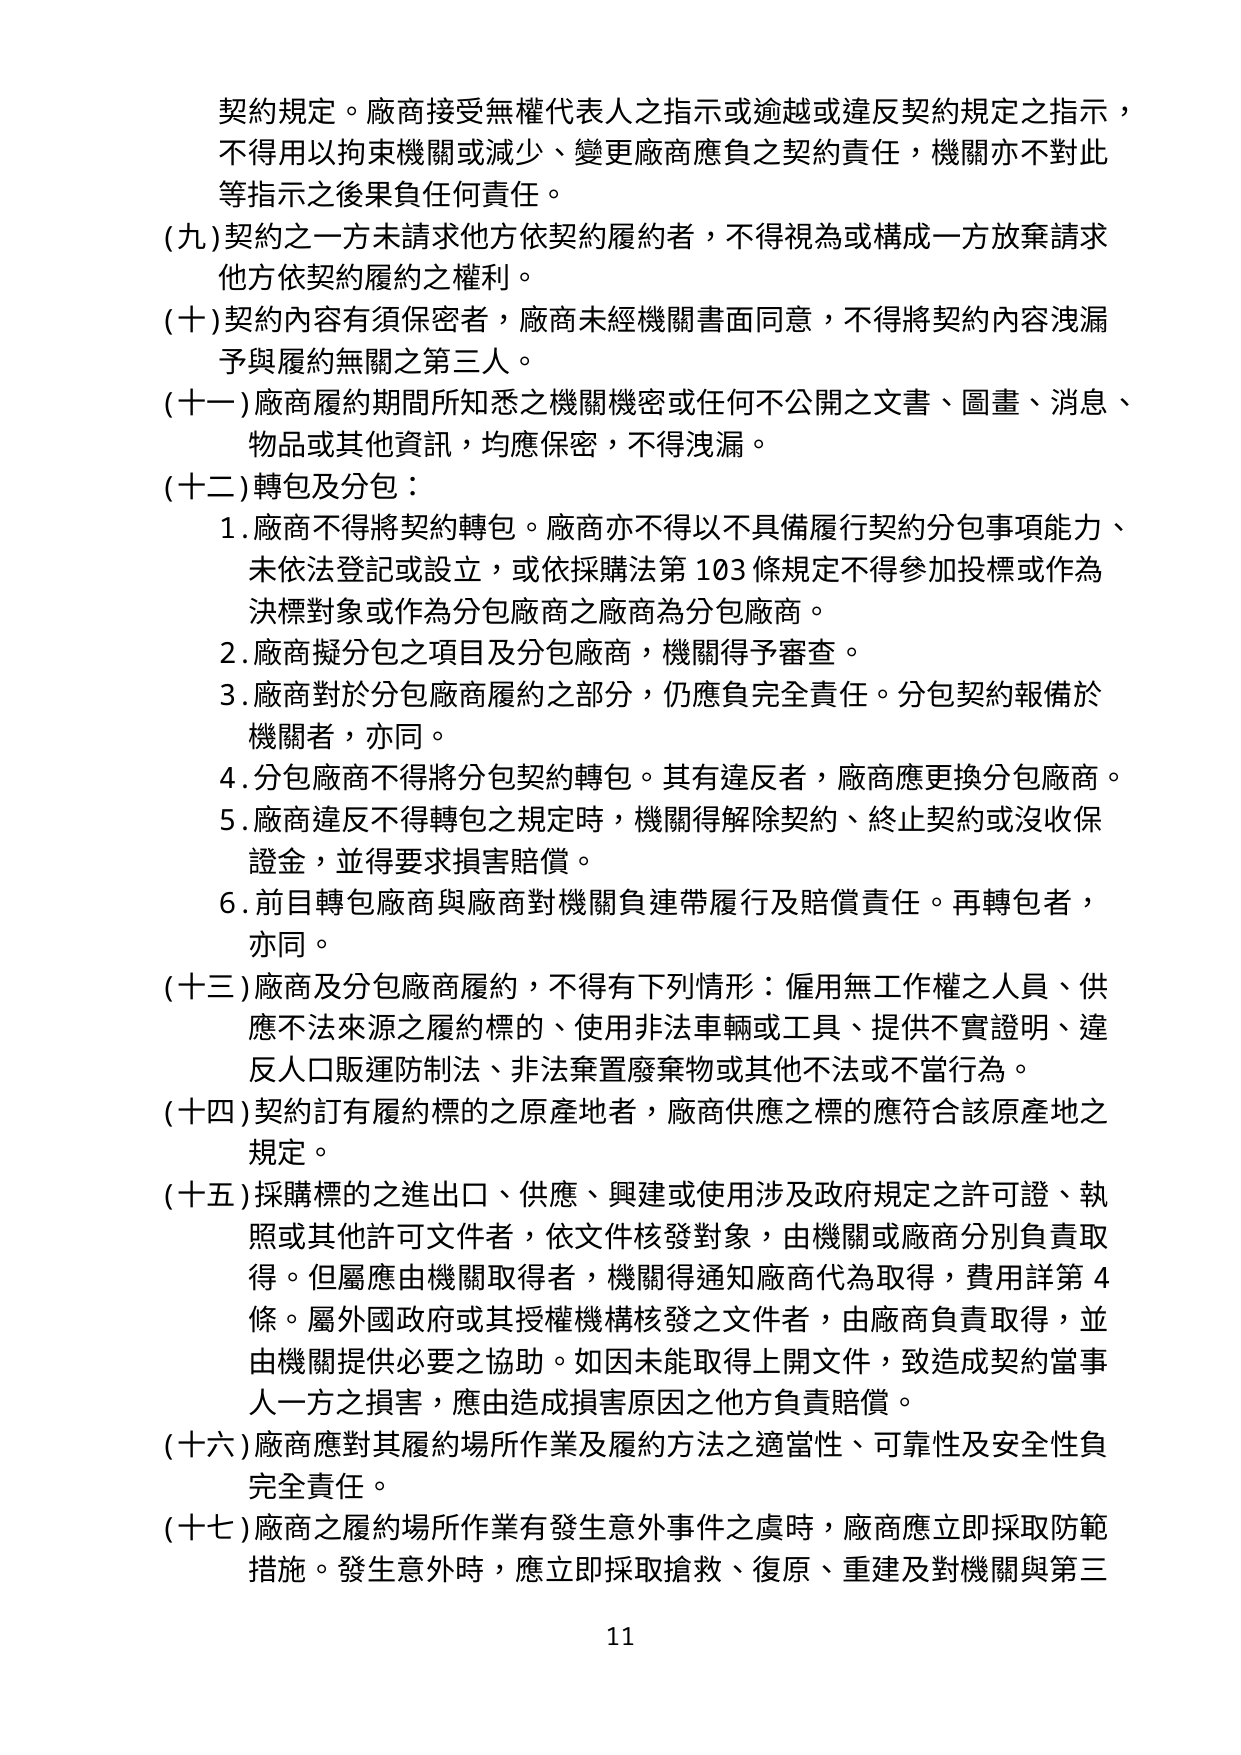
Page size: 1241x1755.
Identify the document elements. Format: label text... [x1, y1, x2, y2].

text 6.前目轉包廠商與廠商對機關負連帶履行及賠償責任。再轉包者，亦同。 [218, 880, 1104, 964]
text (九)契約之一方未請求他方依契約履約者，不得視為或構成一方放棄請求他方依契約履約之權利。 [159, 214, 1110, 297]
text (十三)廠商及分包廠商履約，不得有下列情形：僱用無工作權之人員、供應不法來源之履約標的、使用非法車輛或工具、提供不實證明、違反人口販運防制法、非法棄置廢棄物或其他不法或不當行為。 [159, 964, 1110, 1089]
text 2.廠商擬分包之項目及分包廠商，機關得予審查。 [218, 630, 1104, 672]
text (十五)採購標的之進出口、供應、興建或使用涉及政府規定之許可證、執照或其他許可文件者，依文件核發對象，由機關或廠商分別負責取得。但屬應由機關取得者，機關得通知廠商代為取得，費用詳第4條。屬外國政府或其授權機構核發之文件者，由廠商負責取得，並由機關提供必要之協助。如因未能取得上開文件，致造成契約當事人一方之損害，應由造成損害原因之他方負責賠償。 [159, 1172, 1110, 1422]
text (十四)契約訂有履約標的之原產地者，廠商供應之標的應符合該原產地之規定。 [159, 1089, 1110, 1172]
text (八)廠商接受機關或機關委託之機構之人員指示辦理與履約有關之事項前，應先確認該人員係有權代表人，且所指示辦理之事項未逾越或未違反契約規定。廠商接受無權代表人之指示或逾越或違反契約規定之指示，不得用以拘束機關或減少、變更廠商應負之契約責任，機關亦不對此等指示之後果負任何責任。 [159, 89, 1110, 214]
text 5.廠商違反不得轉包之規定時，機關得解除契約、終止契約或沒收保證金，並得要求損害賠償。 [218, 797, 1104, 880]
text (十七)廠商之履約場所作業有發生意外事件之虞時，廠商應立即採取防範措施。發生意外時，應立即採取搶救、復原、重建及對機關與第三 [159, 1505, 1110, 1589]
text 1.廠商不得將契約轉包。廠商亦不得以不具備履行契約分包事項能力、未依法登記或設立，或依採購法第103條規定不得參加投標或作為決標對象或作為分包廠商之廠商為分包廠商。 [218, 505, 1104, 630]
text 4.分包廠商不得將分包契約轉包。其有違反者，廠商應更換分包廠商。 [218, 755, 1104, 797]
text (十六)廠商應對其履約場所作業及履約方法之適當性、可靠性及安全性負完全責任。 [159, 1422, 1110, 1505]
text (十)契約內容有須保密者，廠商未經機關書面同意，不得將契約內容洩漏予與履約無關之第三人。 [159, 297, 1110, 380]
text 3.廠商對於分包廠商履約之部分，仍應負完全責任。分包契約報備於機關者，亦同。 [218, 672, 1104, 755]
text (十一)廠商履約期間所知悉之機關機密或任何不公開之文書、圖畫、消息、物品或其他資訊，均應保密，不得洩漏。 [159, 380, 1110, 464]
text (十二)轉包及分包： [159, 464, 1110, 505]
